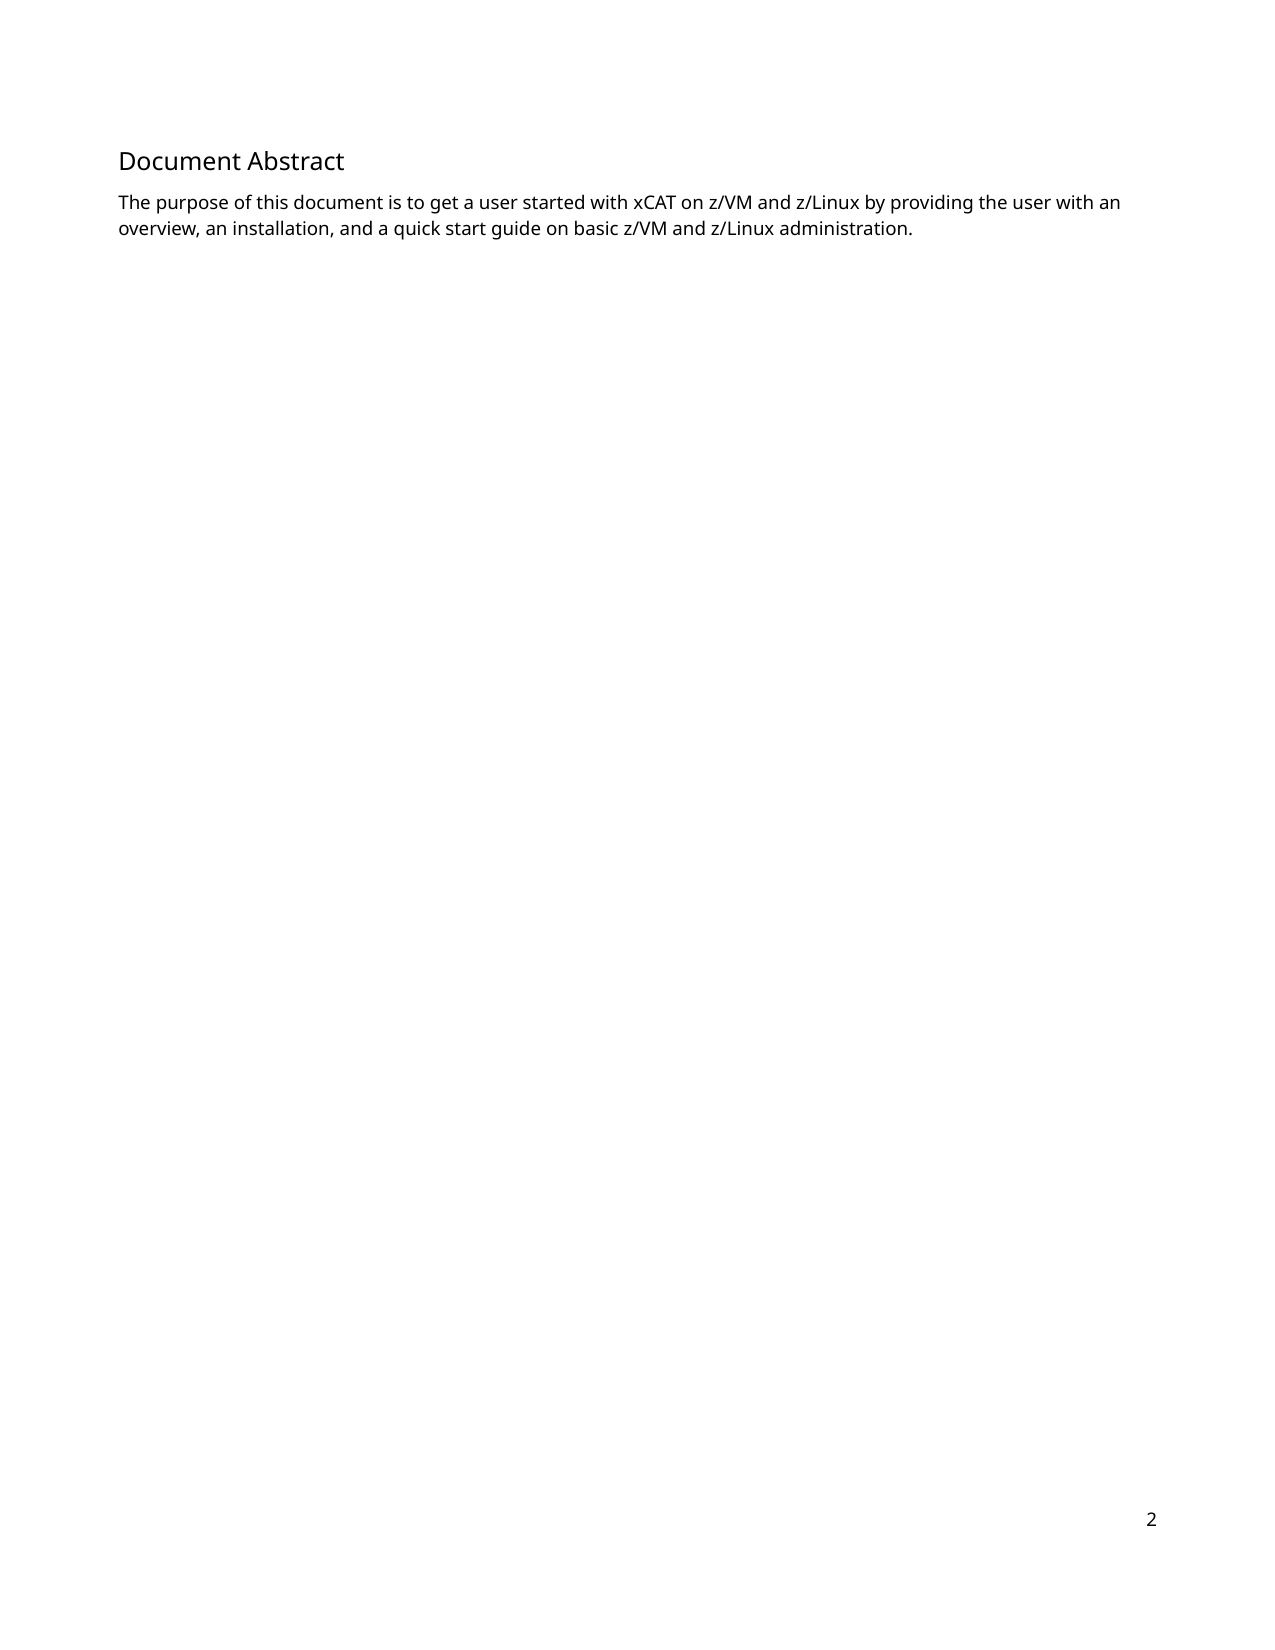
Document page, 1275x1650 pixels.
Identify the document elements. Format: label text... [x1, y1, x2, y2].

text The purpose of this document is to get a user started with xCAT on z/VM and z/Linux by providing the user with an overview, an installation, and a quick start guide on basic z/VM and z/Linux administration. [118, 190, 1157, 241]
subtitle Document Abstract [118, 143, 1157, 177]
